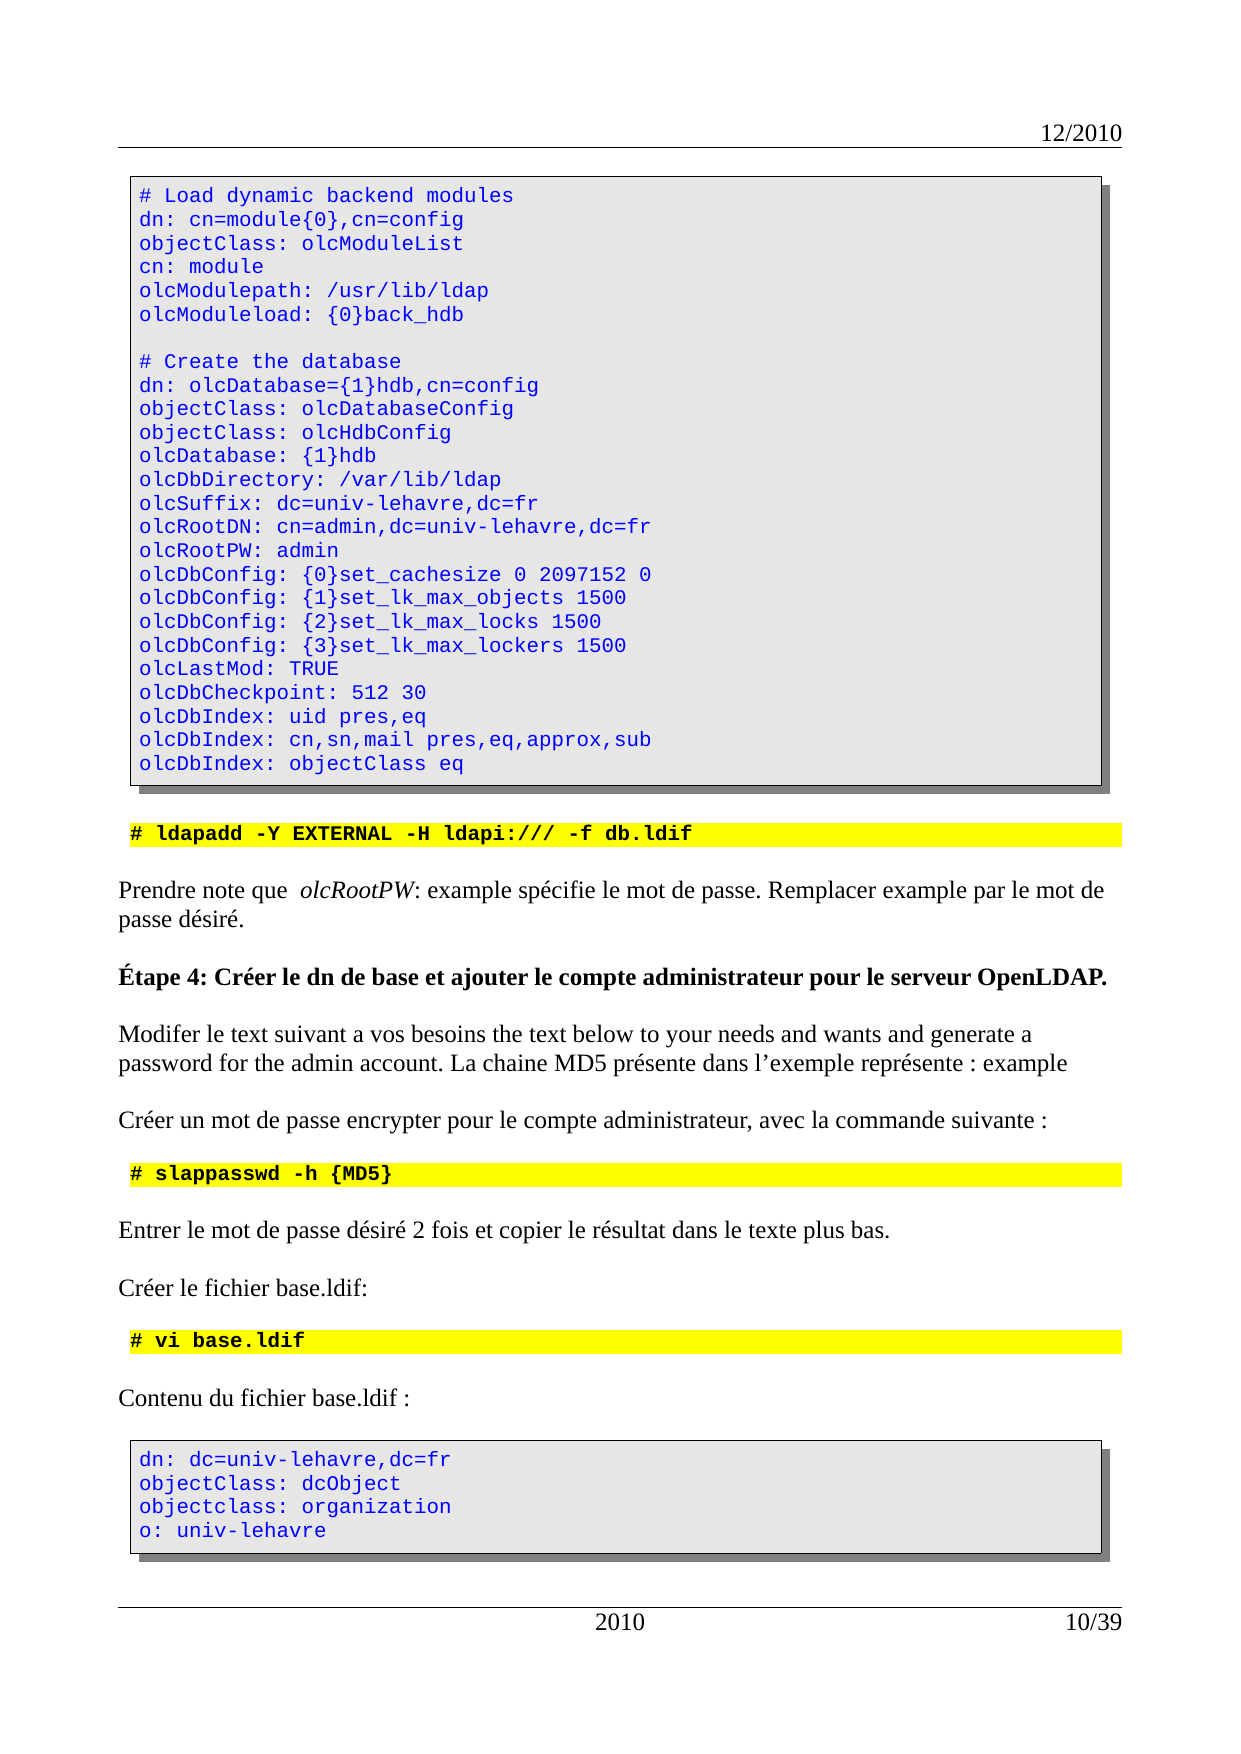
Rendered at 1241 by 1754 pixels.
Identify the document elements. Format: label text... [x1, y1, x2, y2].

text cn: module [131, 247, 1101, 271]
text objectclass: organization [131, 1488, 1101, 1511]
text Créer le fichier base.ldif: [118, 1273, 1122, 1302]
text olcDbConfig: {0}set_cachesize 0 2097152 0 [131, 555, 1101, 578]
text # vi base.ldif [130, 1330, 1122, 1354]
text olcDbIndex: objectClass eq [131, 744, 1101, 785]
text objectClass: olcHdbConfig [131, 413, 1101, 437]
text olcDbIndex: uid pres,eq [131, 697, 1101, 720]
text olcLastMod: TRUE [131, 649, 1101, 673]
text Prendre note que olcRootPW: example spécifie le mot de passe. Remplacer example par le mot de passe désiré. [118, 876, 1122, 933]
text olcDbCheckpoint: 512 30 [131, 673, 1101, 697]
text Entrer le mot de passe désiré 2 fois et copier le résultat dans le texte plus bas. [118, 1215, 1122, 1244]
text Contenu du fichier base.ldif : [118, 1383, 1122, 1412]
text dn: cn=module{0},cn=config [131, 200, 1101, 224]
text # ldapadd -Y EXTERNAL -H ldapi:/// -f db.ldif [130, 823, 1122, 847]
text olcDbConfig: {3}set_lk_max_lockers 1500 [131, 626, 1101, 649]
text olcDbIndex: cn,sn,mail pres,eq,approx,sub [131, 720, 1101, 744]
text olcSuffix: dc=univ-lehavre,dc=fr [131, 484, 1101, 507]
text olcModulepath: /usr/lib/ldap [131, 271, 1101, 295]
text Modifer le text suivant a vos besoins the text below to your needs and wants and generate a password for the admin account. La chaine MD5 présente dans l’exemple représente : example [118, 1019, 1122, 1077]
text # Create the database [131, 342, 1101, 366]
text objectClass: olcModuleList [131, 224, 1101, 247]
text olcDatabase: {1}hdb [131, 437, 1101, 460]
text olcDbConfig: {2}set_lk_max_locks 1500 [131, 602, 1101, 626]
text olcDbDirectory: /var/lib/ldap [131, 460, 1101, 484]
text # Load dynamic backend modules [131, 177, 1101, 200]
text olcRootDN: cn=admin,dc=univ-lehavre,dc=fr [131, 507, 1101, 531]
text dn: dc=univ-lehavre,dc=fr [131, 1441, 1101, 1464]
text dn: olcDatabase={1}hdb,cn=config [131, 366, 1101, 389]
text olcModuleload: {0}back_hdb [131, 295, 1101, 318]
text olcRootPW: admin [131, 531, 1101, 555]
text o: univ-lehavre [131, 1511, 1101, 1553]
text Étape 4: Créer le dn de base et ajouter le compte administrateur pour le serveur OpenLDAP. [118, 962, 1122, 991]
text # slappasswd -h {MD5} [130, 1163, 1122, 1187]
text objectClass: olcDatabaseConfig [131, 389, 1101, 413]
text Créer un mot de passe encrypter pour le compte administrateur, avec la commande suivante : [118, 1106, 1122, 1134]
text olcDbConfig: {1}set_lk_max_objects 1500 [131, 578, 1101, 602]
text objectClass: dcObject [131, 1464, 1101, 1488]
